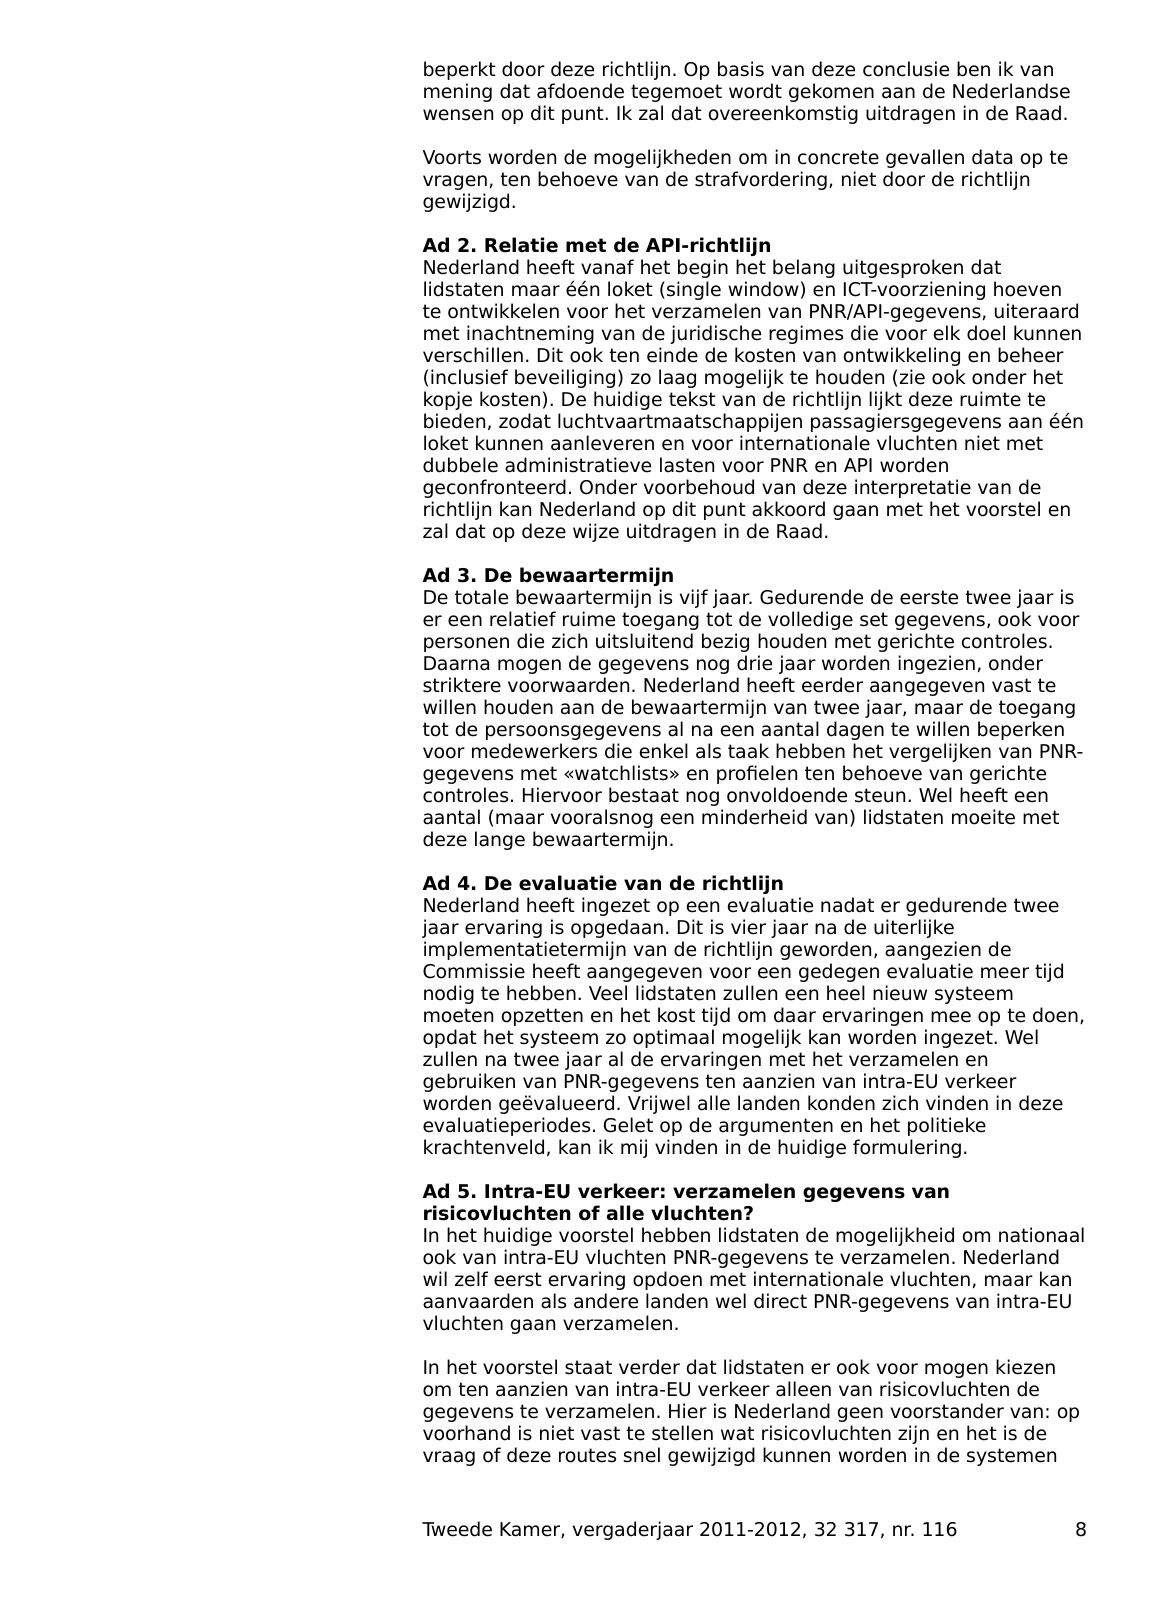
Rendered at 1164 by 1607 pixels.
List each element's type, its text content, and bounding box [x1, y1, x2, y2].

text Nederland heeft ingezet op een evaluatie nadat er gedurende twee jaar ervaring is opgedaan. Dit is vier jaar na de uiterlijke implementatietermijn van de richtlijn geworden, aangezien de Commissie heeft aangegeven voor een gedegen evaluatie meer tijd nodig te hebben. Veel lidstaten zullen een heel nieuw systeem moeten opzetten en het kost tijd om daar ervaringen mee op te doen, opdat het systeem zo optimaal mogelijk kan worden ingezet. Wel zullen na twee jaar al de ervaringen met het verzamelen en gebruiken van PNR-gegevens ten aanzien van intra-EU verkeer worden geëvalueerd. Vrijwel alle landen konden zich vinden in deze evaluatieperiodes. Gelet op de argumenten en het politieke krachtenveld, kan ik mij vinden in de huidige formulering. [422, 895, 1087, 1159]
text In het huidige voorstel hebben lidstaten de mogelijkheid om nationaal ook van intra-EU vluchten PNR-gegevens te verzamelen. Nederland wil zelf eerst ervaring opdoen met internationale vluchten, maar kan aanvaarden als andere landen wel direct PNR-gegevens van intra-EU vluchten gaan verzamelen. [422, 1225, 1087, 1335]
text Voorts worden de mogelijkheden om in concrete gevallen data op te vragen, ten behoeve van de strafvordering, niet door de richtlijn gewijzigd. [422, 147, 1087, 213]
text beperkt door deze richtlijn. Op basis van deze conclusie ben ik van mening dat afdoende tegemoet wordt gekomen aan de Nederlandse wensen op dit punt. Ik zal dat overeenkomstig uitdragen in de Raad. [422, 59, 1087, 125]
subtitle Ad 2. Relatie met de API-richtlijn [422, 235, 1087, 257]
text Nederland heeft vanaf het begin het belang uitgesproken dat lidstaten maar één loket (single window) en ICT-voorziening hoeven te ontwikkelen voor het verzamelen van PNR/API-gegevens, uiteraard met inachtneming van de juridische regimes die voor elk doel kunnen verschillen. Dit ook ten einde de kosten van ontwikkeling en beheer (inclusief beveiliging) zo laag mogelijk te houden (zie ook onder het kopje kosten). De huidige tekst van de richtlijn lijkt deze ruimte te bieden, zodat luchtvaartmaatschappijen passagiersgegevens aan één loket kunnen aanleveren en voor internationale vluchten niet met dubbele administratieve lasten voor PNR en API worden geconfronteerd. Onder voorbehoud van deze interpretatie van de richtlijn kan Nederland op dit punt akkoord gaan met het voorstel en zal dat op deze wijze uitdragen in de Raad. [422, 257, 1087, 543]
subtitle Ad 4. De evaluatie van de richtlijn [422, 873, 1087, 895]
text In het voorstel staat verder dat lidstaten er ook voor mogen kiezen om ten aanzien van intra-EU verkeer alleen van risicovluchten de gegevens te verzamelen. Hier is Nederland geen voorstander van: op voorhand is niet vast te stellen wat risicovluchten zijn en het is de vraag of deze routes snel gewijzigd kunnen worden in de systemen [422, 1357, 1087, 1467]
subtitle Ad 3. De bewaartermijn [422, 565, 1087, 587]
subtitle Ad 5. Intra-EU verkeer: verzamelen gegevens van risicovluchten of alle vluchten? [422, 1181, 1087, 1225]
text De totale bewaartermijn is vijf jaar. Gedurende de eerste twee jaar is er een relatief ruime toegang tot de volledige set gegevens, ook voor personen die zich uitsluitend bezig houden met gerichte controles. Daarna mogen de gegevens nog drie jaar worden ingezien, onder striktere voorwaarden. Nederland heeft eerder aangegeven vast te willen houden aan de bewaartermijn van twee jaar, maar de toegang tot de persoonsgegevens al na een aantal dagen te willen beperken voor medewerkers die enkel als taak hebben het vergelijken van PNR-gegevens met «watchlists» en profielen ten behoeve van gerichte controles. Hiervoor bestaat nog onvoldoende steun. Wel heeft een aantal (maar vooralsnog een minderheid van) lidstaten moeite met deze lange bewaartermijn. [422, 587, 1087, 851]
